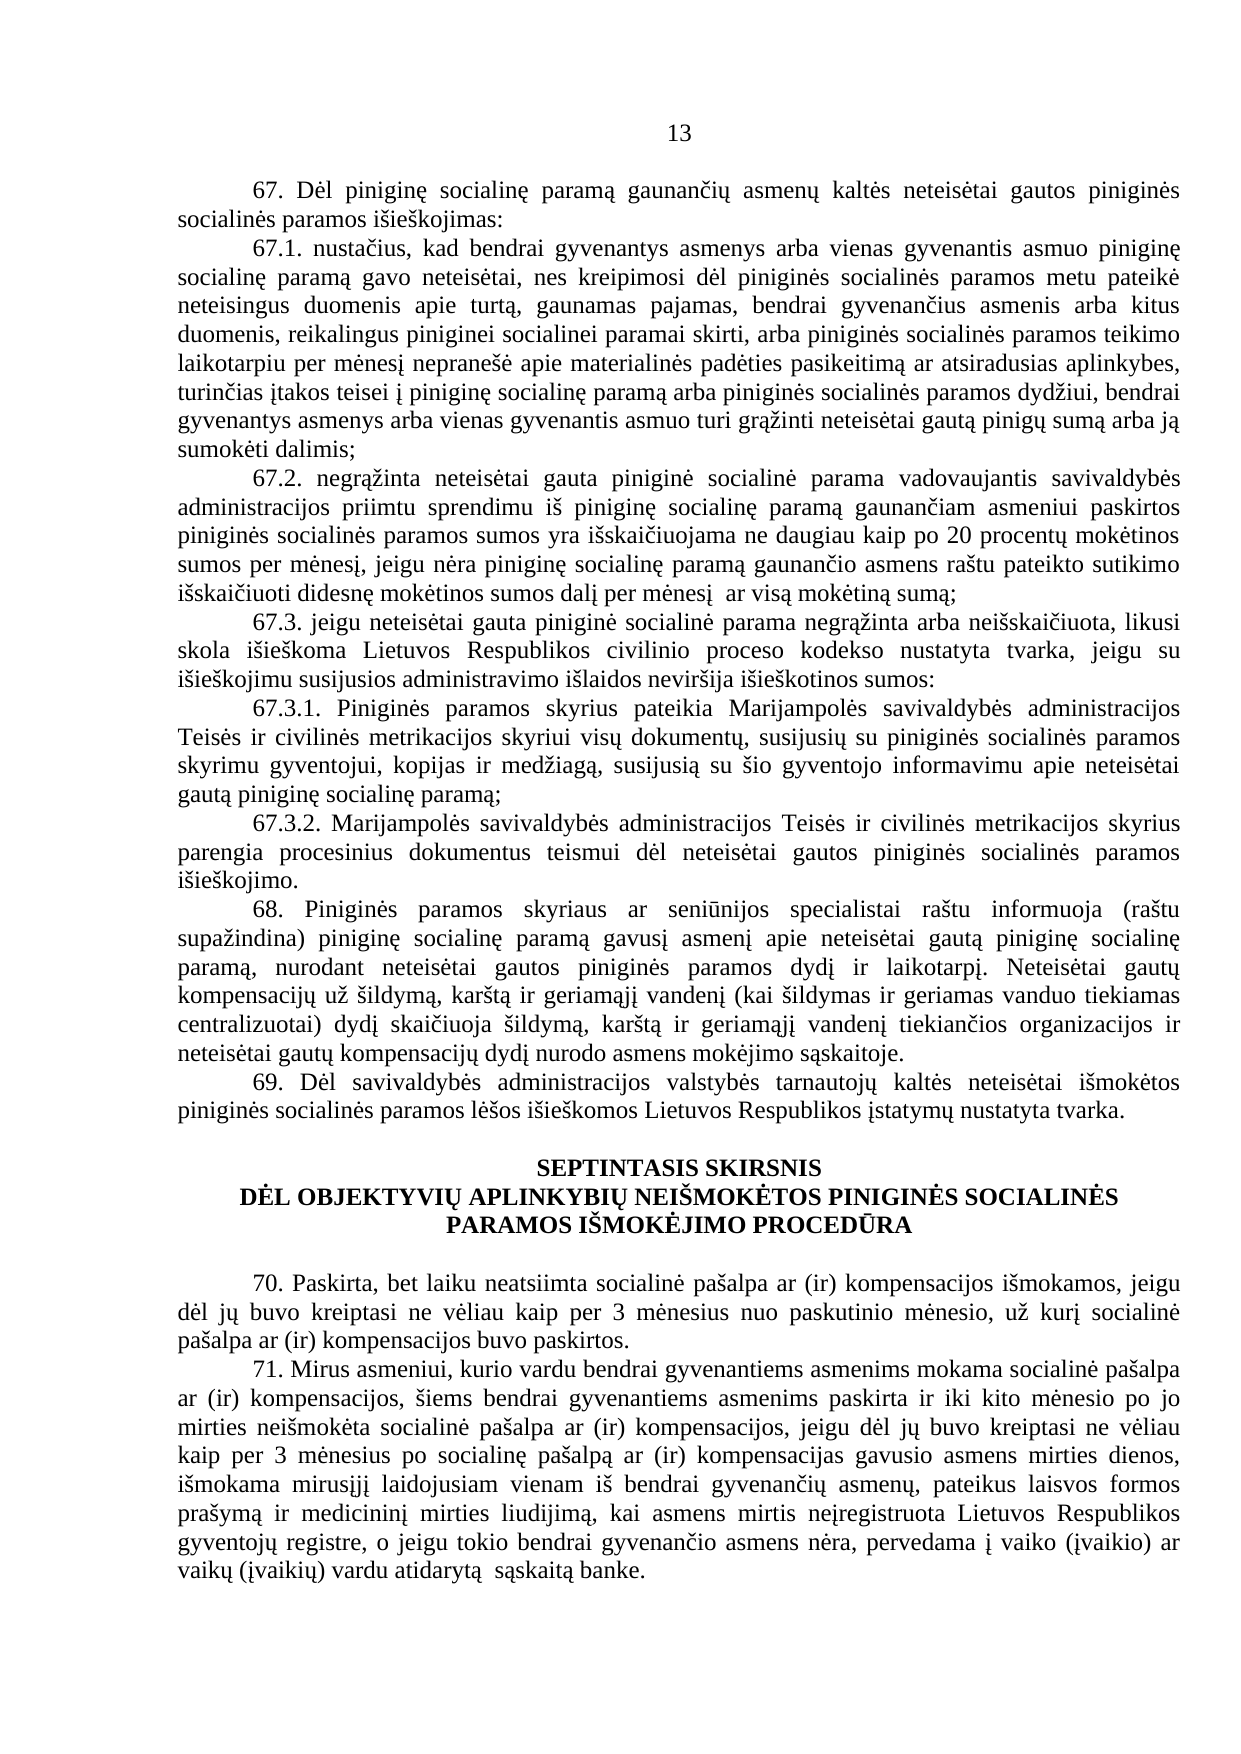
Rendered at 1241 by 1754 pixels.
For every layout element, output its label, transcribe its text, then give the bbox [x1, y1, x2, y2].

text 70. Paskirta, bet laiku neatsiimta socialinė pašalpa ar (ir) kompensacijos išmokamos, jeigu dėl jų buvo kreiptasi ne vėliau kaip per 3 mėnesius nuo paskutinio mėnesio, už kurį socialinė pašalpa ar (ir) kompensacijos buvo paskirtos. [177, 1268, 1181, 1354]
text DĖL OBJEKTYVIŲ APLINKYBIŲ NEIŠMOKĖTOS PINIGINĖS SOCIALINĖS PARAMOS IŠMOKĖJIMO PROCEDŪRA [177, 1182, 1181, 1239]
text 71. Mirus asmeniui, kurio vardu bendrai gyvenantiems asmenims mokama socialinė pašalpa ar (ir) kompensacijos, šiems bendrai gyvenantiems asmenims paskirta ir iki kito mėnesio po jo mirties neišmokėta socialinė pašalpa ar (ir) kompensacijos, jeigu dėl jų buvo kreiptasi ne vėliau kaip per 3 mėnesius po socialinę pašalpą ar (ir) kompensacijas gavusio asmens mirties dienos, išmokama mirusįjį laidojusiam vienam iš bendrai gyvenančių asmenų, pateikus laisvos formos prašymą ir medicininį mirties liudijimą, kai asmens mirtis neįregistruota Lietuvos Respublikos gyventojų registre, o jeigu tokio bendrai gyvenančio asmens nėra, pervedama į vaiko (įvaikio) ar vaikų (įvaikių) vardu atidarytą sąskaitą banke. [177, 1354, 1181, 1584]
text 67.1. nustačius, kad bendrai gyvenantys asmenys arba vienas gyvenantis asmuo piniginę socialinę paramą gavo neteisėtai, nes kreipimosi dėl piniginės socialinės paramos metu pateikė neteisingus duomenis apie turtą, gaunamas pajamas, bendrai gyvenančius asmenis arba kitus duomenis, reikalingus piniginei socialinei paramai skirti, arba piniginės socialinės paramos teikimo laikotarpiu per mėnesį nepranešė apie materialinės padėties pasikeitimą ar atsiradusias aplinkybes, turinčias įtakos teisei į piniginę socialinę paramą arba piniginės socialinės paramos dydžiui, bendrai gyvenantys asmenys arba vienas gyvenantis asmuo turi grąžinti neteisėtai gautą pinigų sumą arba ją sumokėti dalimis; [177, 233, 1181, 463]
text 67.3. jeigu neteisėtai gauta piniginė socialinė parama negrąžinta arba neišskaičiuota, likusi skola išieškoma Lietuvos Respublikos civilinio proceso kodekso nustatyta tvarka, jeigu su išieškojimu susijusios administravimo išlaidos neviršija išieškotinos sumos: [177, 607, 1181, 693]
text 67.3.1. Piniginės paramos skyrius pateikia Marijampolės savivaldybės administracijos Teisės ir civilinės metrikacijos skyriui visų dokumentų, susijusių su piniginės socialinės paramos skyrimu gyventojui, kopijas ir medžiagą, susijusią su šio gyventojo informavimu apie neteisėtai gautą piniginę socialinę paramą; [177, 693, 1181, 808]
text 67. Dėl piniginę socialinę paramą gaunančių asmenų kaltės neteisėtai gautos piniginės socialinės paramos išieškojimas: [177, 176, 1181, 233]
text 67.3.2. Marijampolės savivaldybės administracijos Teisės ir civilinės metrikacijos skyrius parengia procesinius dokumentus teismui dėl neteisėtai gautos piniginės socialinės paramos išieškojimo. [177, 808, 1181, 894]
text SEPTINTASIS SKIRSNIS [177, 1153, 1181, 1182]
text 69. Dėl savivaldybės administracijos valstybės tarnautojų kaltės neteisėtai išmokėtos piniginės socialinės paramos lėšos išieškomos Lietuvos Respublikos įstatymų nustatyta tvarka. [177, 1067, 1181, 1124]
text 67.2. negrąžinta neteisėtai gauta piniginė socialinė parama vadovaujantis savivaldybės administracijos priimtu sprendimu iš piniginę socialinę paramą gaunančiam asmeniui paskirtos piniginės socialinės paramos sumos yra išskaičiuojama ne daugiau kaip po 20 procentų mokėtinos sumos per mėnesį, jeigu nėra piniginę socialinę paramą gaunančio asmens raštu pateikto sutikimo išskaičiuoti didesnę mokėtinos sumos dalį per mėnesį ar visą mokėtiną sumą; [177, 463, 1181, 607]
text 68. Piniginės paramos skyriaus ar seniūnijos specialistai raštu informuoja (raštu supažindina) piniginę socialinę paramą gavusį asmenį apie neteisėtai gautą piniginę socialinę paramą, nurodant neteisėtai gautos piniginės paramos dydį ir laikotarpį. Neteisėtai gautų kompensacijų už šildymą, karštą ir geriamąjį vandenį (kai šildymas ir geriamas vanduo tiekiamas centralizuotai) dydį skaičiuoja šildymą, karštą ir geriamąjį vandenį tiekiančios organizacijos ir neteisėtai gautų kompensacijų dydį nurodo asmens mokėjimo sąskaitoje. [177, 894, 1181, 1067]
